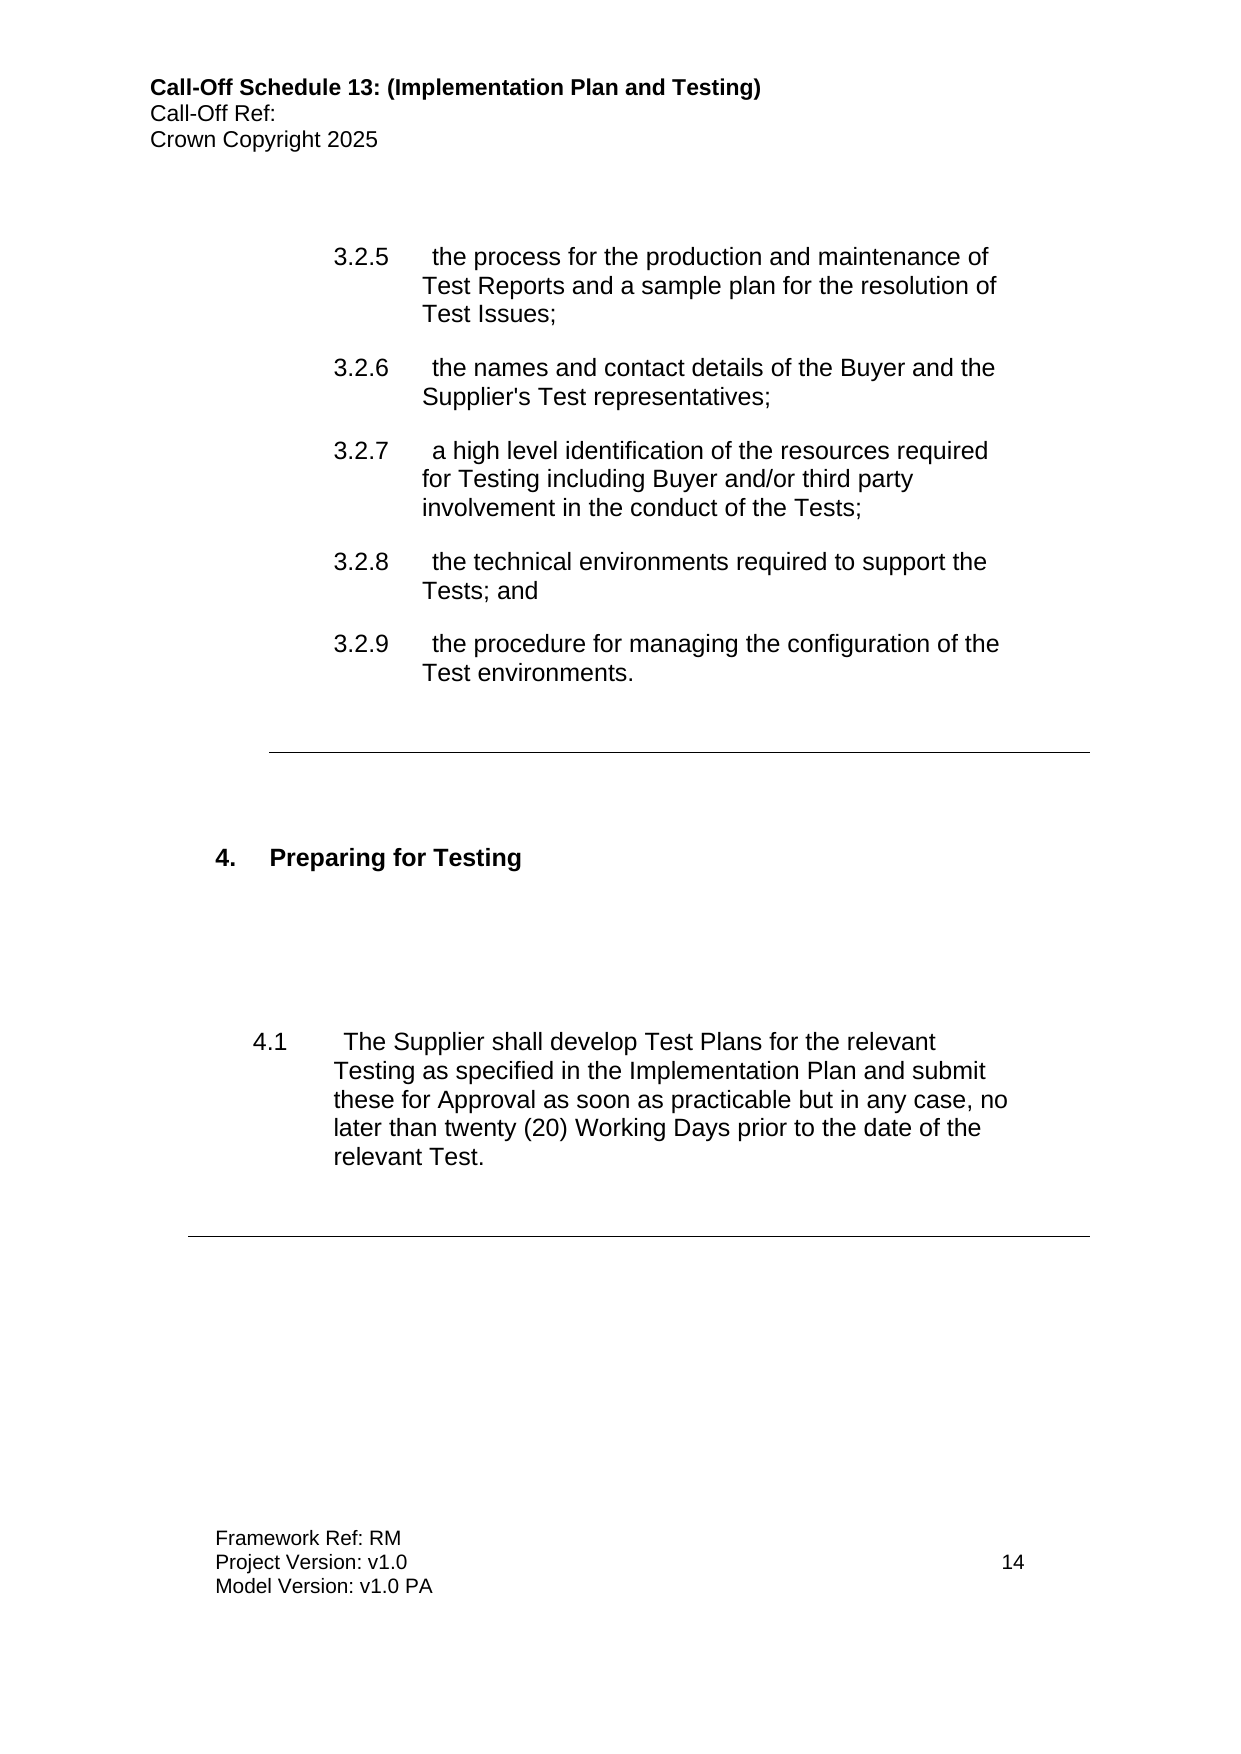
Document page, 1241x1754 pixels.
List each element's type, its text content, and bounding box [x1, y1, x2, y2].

list The Supplier shall develop Test Plans for the relevant Testing as specified in the Implementation Plan and submit these for Approval as soon as practicable but in any case, no later than twenty (20) Working Days prior to the date of the relevant Test. [189, 963, 1089, 1235]
list Preparing for Testing [151, 779, 1089, 936]
list the technical environments required to support the Tests; and [269, 482, 1089, 564]
list the process for the production and maintenance of Test Reports and a sample plan for the resolution of Test Issues; [269, 178, 1089, 288]
list the names and contact details of the Buyer and the Supplier's Test representatives; [269, 288, 1089, 371]
list the procedure for managing the configuration of the Test environments. [269, 564, 1089, 751]
list a high level identification of the resources required for Testing including Buyer and/or third party involvement in the conduct of the Tests; [269, 371, 1089, 482]
